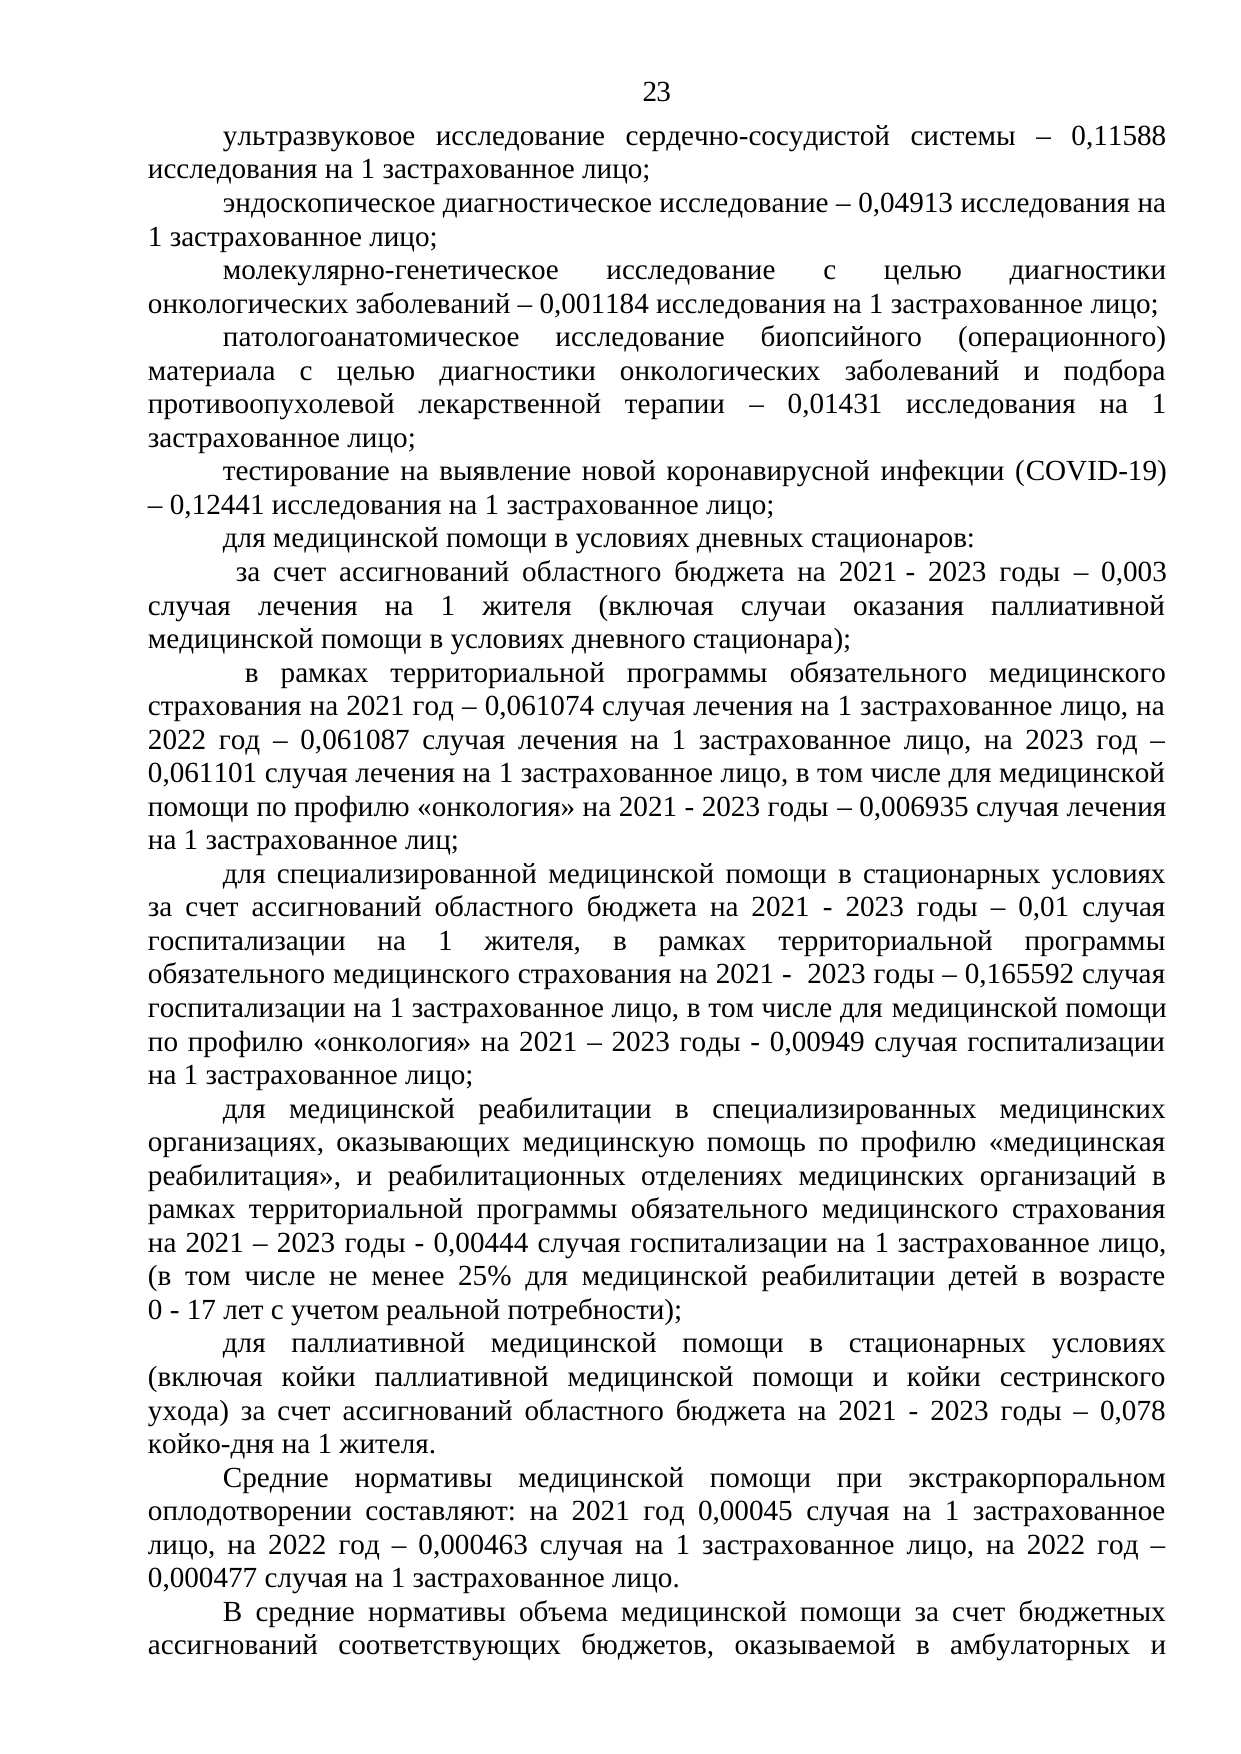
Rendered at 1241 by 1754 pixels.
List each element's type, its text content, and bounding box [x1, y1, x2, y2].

text Средние нормативы медицинской помощи при экстракорпоральном оплодотворении составляют: на 2021 год 0,00045 случая на 1 застрахованное лицо, на 2022 год – 0,000463 случая на 1 застрахованное лицо, на 2022 год – 0,000477 случая на 1 застрахованное лицо. [148, 1460, 1167, 1594]
text ультразвуковое исследование сердечно-сосудистой системы – 0,11588 исследования на 1 застрахованное лицо; [148, 118, 1167, 185]
text для медицинской реабилитации в специализированных медицинских организациях, оказывающих медицинскую помощь по профилю «медицинская реабилитация», и реабилитационных отделениях медицинских организаций в рамках территориальной программы обязательного медицинского страхования на 2021 – 2023 годы - 0,00444 случая госпитализации на 1 застрахованное лицо, (в том числе не менее 25% для медицинской реабилитации детей в возрасте 0 - 17 лет с учетом реальной потребности); [148, 1091, 1167, 1326]
text молекулярно-генетическое исследование с целью диагностики онкологических заболеваний – 0,001184 исследования на 1 застрахованное лицо; [148, 252, 1167, 319]
text эндоскопическое диагностическое исследование – 0,04913 исследования на 1 застрахованное лицо; [148, 185, 1167, 252]
text в рамках территориальной программы обязательного медицинского страхования на 2021 год – 0,061074 случая лечения на 1 застрахованное лицо, на 2022 год – 0,061087 случая лечения на 1 застрахованное лицо, на 2023 год – 0,061101 случая лечения на 1 застрахованное лицо, в том числе для медицинской помощи по профилю «онкология» на 2021 - 2023 годы – 0,006935 случая лечения на 1 застрахованное лиц; [148, 655, 1167, 856]
text патологоанатомическое исследование биопсийного (операционного) материала с целью диагностики онкологических заболеваний и подбора противоопухолевой лекарственной терапии – 0,01431 исследования на 1 застрахованное лицо; [148, 319, 1167, 453]
text В средние нормативы объема медицинской помощи за счет бюджетных ассигнований соответствующих бюджетов, оказываемой в амбулаторных и [148, 1594, 1167, 1661]
text для специализированной медицинской помощи в стационарных условиях за счет ассигнований областного бюджета на 2021 - 2023 годы – 0,01 случая госпитализации на 1 жителя, в рамках территориальной программы обязательного медицинского страхования на 2021 - 2023 годы – 0,165592 случая госпитализации на 1 застрахованное лицо, в том числе для медицинской помощи по профилю «онкология» на 2021 – 2023 годы - 0,00949 случая госпитализации на 1 застрахованное лицо; [148, 856, 1167, 1091]
text для медицинской помощи в условиях дневных стационаров: [148, 521, 1167, 554]
text для паллиативной медицинской помощи в стационарных условиях (включая койки паллиативной медицинской помощи и койки сестринского ухода) за счет ассигнований областного бюджета на 2021 - 2023 годы – 0,078 койко-дня на 1 жителя. [148, 1326, 1167, 1460]
text тестирование на выявление новой коронавирусной инфекции (COVID-19) – 0,12441 исследования на 1 застрахованное лицо; [148, 453, 1167, 521]
text за счет ассигнований областного бюджета на 2021 - 2023 годы – 0,003 случая лечения на 1 жителя (включая случаи оказания паллиативной медицинской помощи в условиях дневного стационара); [148, 554, 1167, 655]
